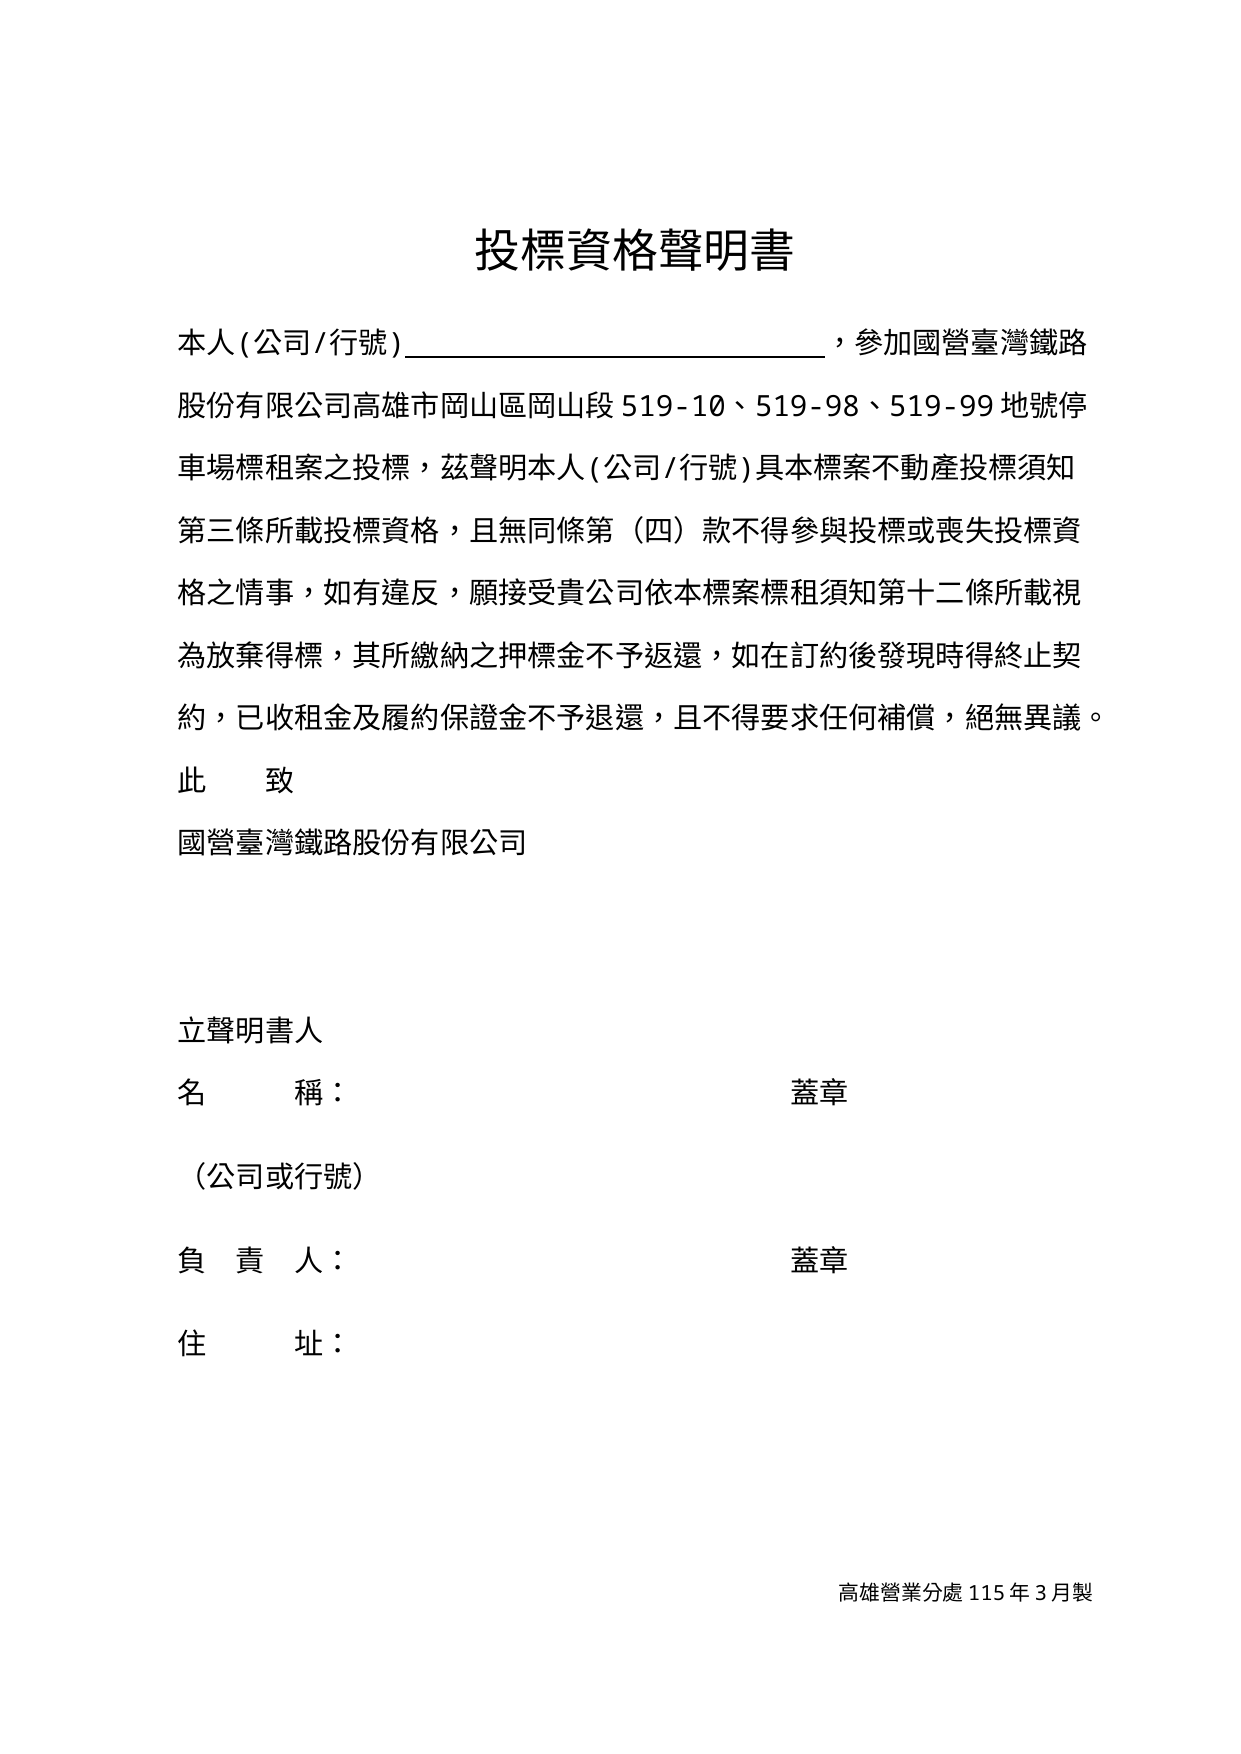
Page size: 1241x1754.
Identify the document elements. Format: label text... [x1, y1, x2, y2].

text 此 致 [177, 737, 1092, 799]
text 本人(公司/行號) ，參加國營臺灣鐵路股份有限公司高雄市岡山區岡山段519-10、519-98、519-99地號停車場標租案之投標，茲聲明本人(公司/行號)具本標案不動產投標須知第三條所載投標資格，且無同條第（四）款不得參與投標或喪失投標資格之情事，如有違反，願接受貴公司依本標案標租須知第十二條所載視為放棄得標，其所繳納之押標金不予返還，如在訂約後發現時得終止契約，已收租金及履約保證金不予退還，且不得要求任何補償，絕無異議。 [177, 299, 1092, 737]
text 負 責 人： 蓋章 [177, 1217, 1092, 1279]
text 名 稱： 蓋章 [177, 1049, 1092, 1112]
text 投標資格聲明書 [177, 174, 1092, 299]
text （公司或行號） [177, 1133, 1092, 1195]
text 國營臺灣鐵路股份有限公司 [177, 799, 1092, 862]
text 立聲明書人 [177, 987, 1092, 1049]
text 住 址： [177, 1300, 1092, 1363]
